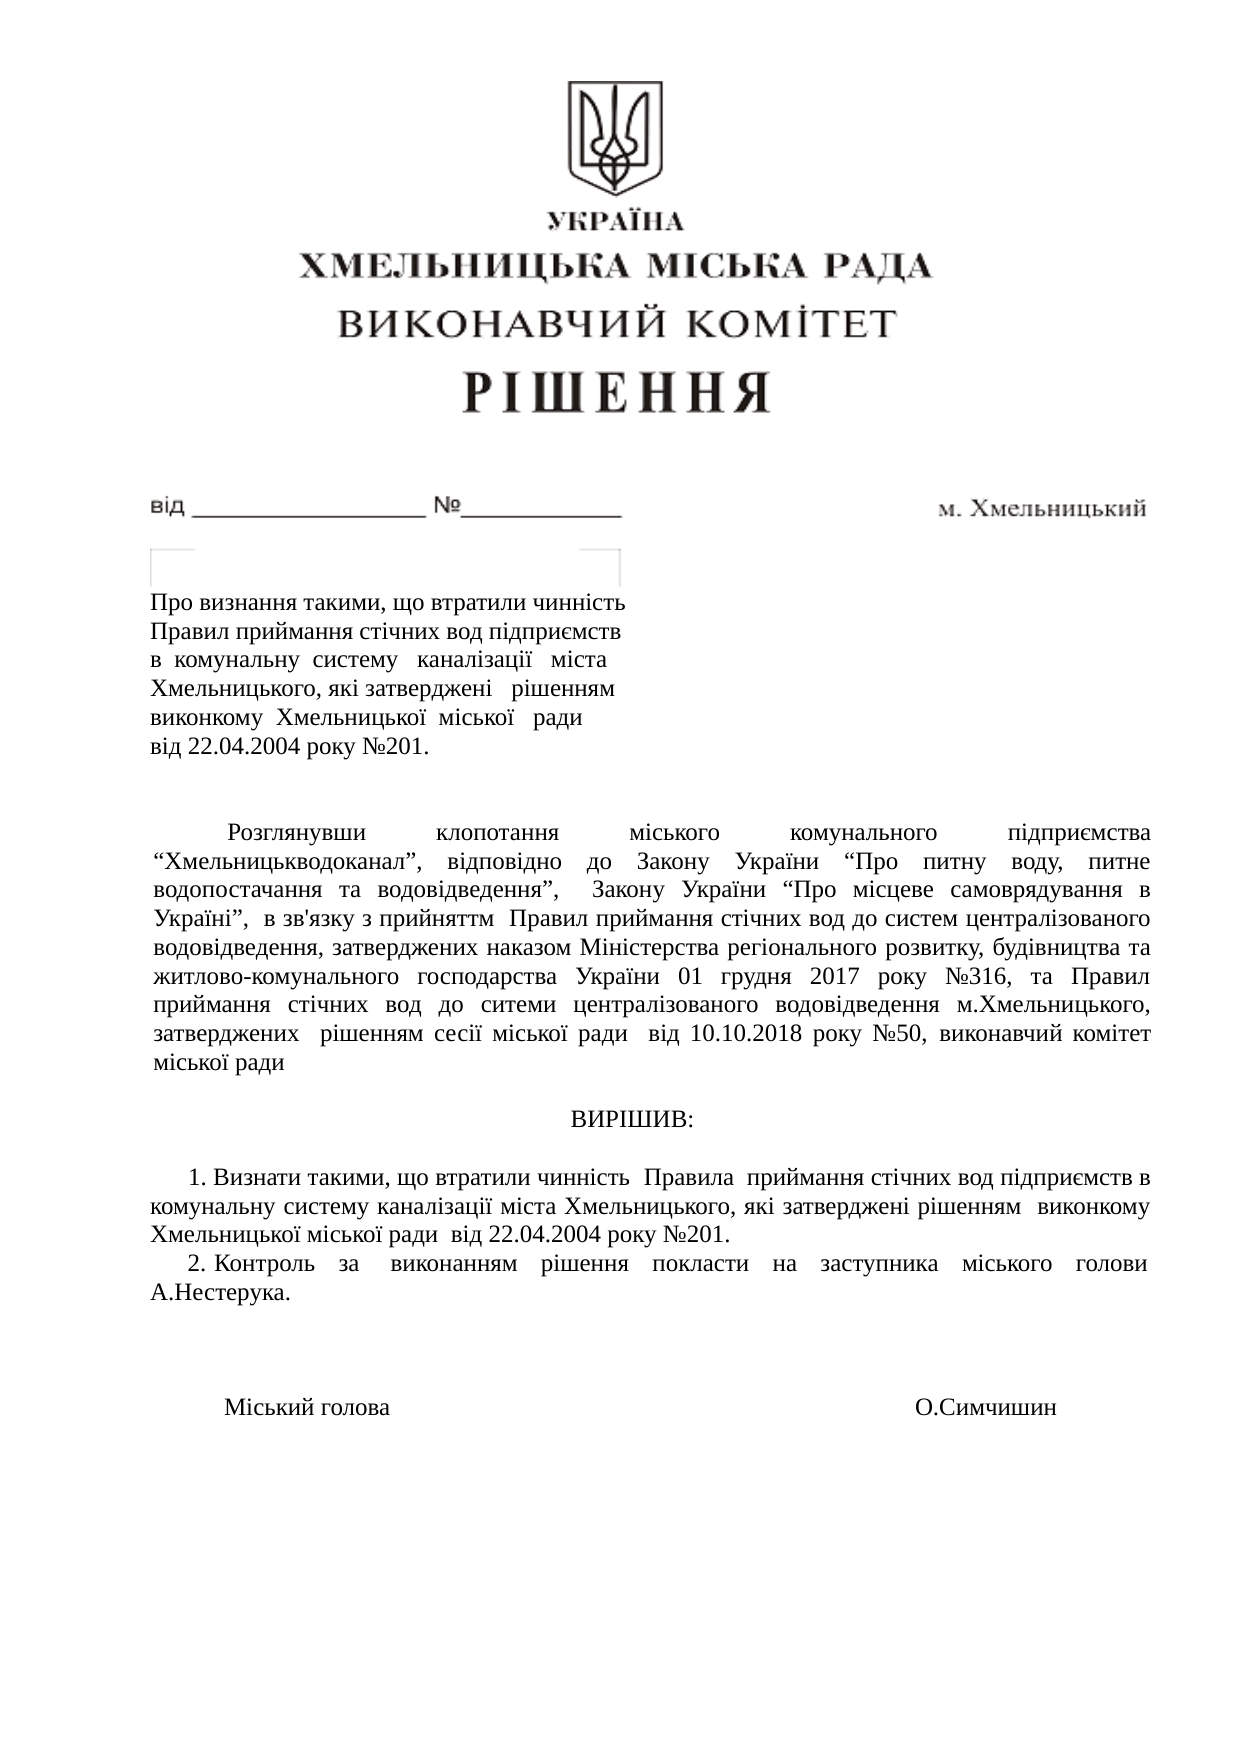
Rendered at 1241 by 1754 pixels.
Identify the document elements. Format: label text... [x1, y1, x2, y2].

text від 22.04.2004 року №201. [150, 731, 708, 759]
text 1. Визнати такими, що втратили чинність Правила приймання стічних вод підприємств в комунальну систему каналізації міста Хмельницького, які затверджені рішенням виконкому Хмельницької міської ради від 22.04.2004 року №201. [150, 1162, 1152, 1248]
text Про визнання такими, що втратили чинність [150, 587, 1152, 616]
text 2. Контроль за виконанням рішення покласти на заступника міського голови А.Нестерука. [150, 1248, 1152, 1306]
text виконкому Хмельницької міської ради [150, 702, 708, 731]
text в комунальну систему каналізації міста [150, 644, 1152, 673]
text Міський голова О.Симчишин [150, 1392, 1152, 1421]
text ВИРІШИВ: [187, 1104, 1152, 1133]
text Розглянувши клопотання міського комунального підприємства “Хмельницькводоканал”, відповідно до Закону України “Про питну воду, питне водопостачання та водовідведення”, Закону України “Про місцеве самоврядування в Україні”, в зв'язку з прийняттм Правил приймання стічних вод до систем централізованого водовідведення, затверджених наказом Міністерства регіонального розвитку, будівництва та житлово-комунального господарства України 01 грудня 2017 року №316, та Правил приймання стічних вод до ситеми централізованого водовідведення м.Хмельницького, затверджених рішенням сесії міської ради від 10.10.2018 року №50, виконавчий комітет міської ради [153, 817, 1152, 1076]
text Хмельницького, які затверджені рішенням [150, 673, 708, 702]
text Правил приймання стічних вод підприємств [150, 616, 1152, 644]
